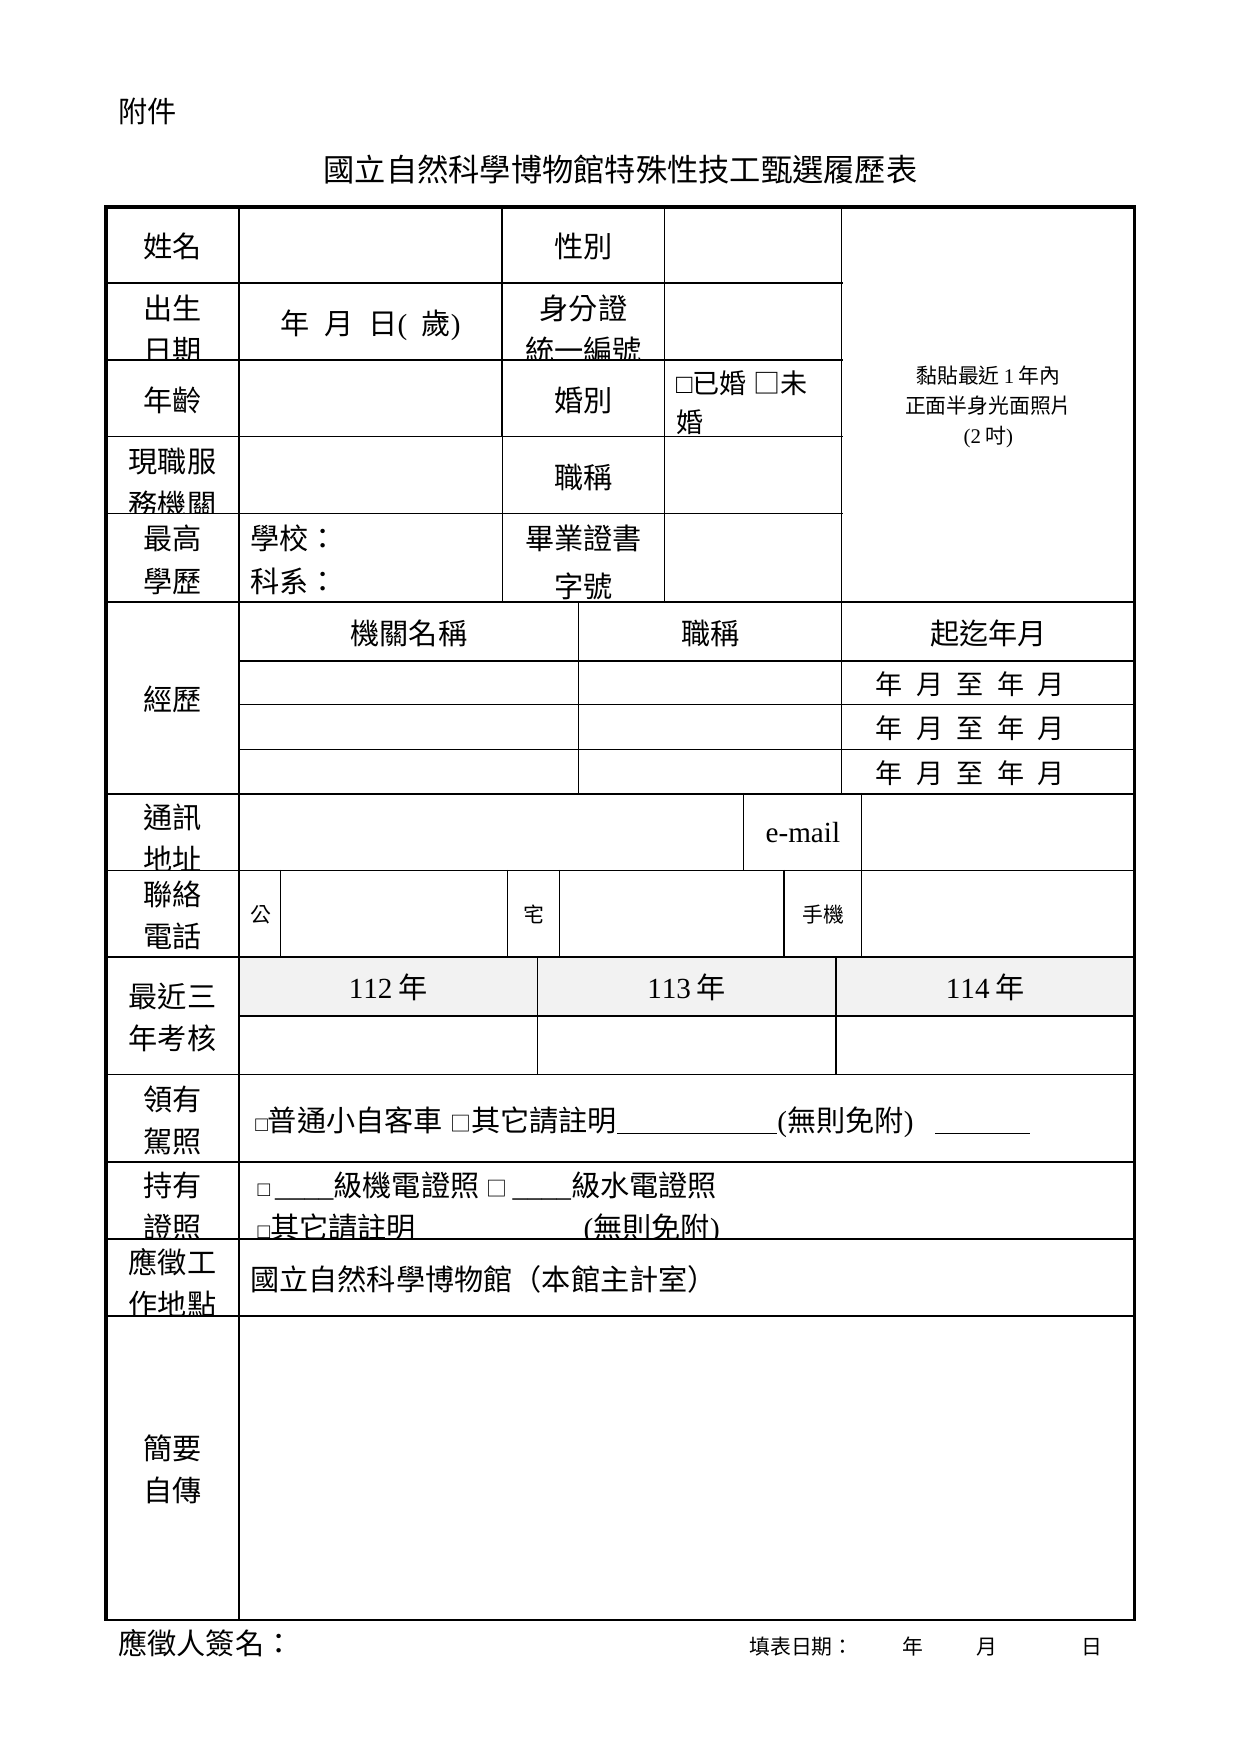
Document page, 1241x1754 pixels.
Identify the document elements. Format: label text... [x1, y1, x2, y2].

table_header [665, 209, 841, 282]
table_cell 婚別 [503, 361, 664, 436]
table_cell [579, 662, 841, 704]
table_cell [665, 514, 841, 601]
table_cell 113年 [538, 958, 835, 1015]
table_cell 年 月 至 年 月 [842, 750, 1133, 793]
table_cell 最近三年考核 [108, 958, 238, 1074]
table_cell 應徵工作地點 [108, 1240, 238, 1315]
table_cell 手機 [785, 871, 861, 956]
table_cell 宅 [508, 871, 559, 956]
table_cell 簡要 自傳 [108, 1317, 238, 1619]
text 國立自然科學博物館特殊性技工甄選履歷表 [118, 146, 1122, 191]
table_cell [665, 437, 841, 512]
table_cell [665, 284, 841, 359]
table_cell 經歷 [108, 603, 238, 793]
table_cell 領有 駕照 [108, 1075, 238, 1161]
table_cell [240, 750, 578, 793]
table_cell 機關名稱 [240, 603, 578, 660]
table_cell [862, 871, 1133, 956]
table_cell [837, 1017, 1133, 1074]
table_cell [240, 795, 743, 870]
table_header 姓名 [108, 209, 238, 282]
table_cell [538, 1017, 835, 1074]
table_cell 起迄年月 [842, 603, 1133, 660]
table_cell [240, 705, 578, 749]
table_cell [240, 1017, 537, 1074]
table_cell 年齡 [108, 361, 238, 436]
table_cell [240, 437, 502, 512]
table_header 性別 [503, 209, 664, 282]
table_cell 國立自然科學博物館（本館主計室） [240, 1240, 1133, 1315]
table_cell [862, 795, 1133, 870]
table_cell 出生 日期 [108, 284, 238, 359]
table_header [240, 209, 501, 282]
table_cell [281, 871, 507, 956]
table_cell 畢業證書字號 [503, 514, 664, 601]
table_cell [579, 750, 841, 793]
table_cell [579, 705, 841, 749]
table_header 黏貼最近1年內 正面半身光面照片 (2吋) [842, 209, 1133, 601]
table_cell 職稱 [579, 603, 841, 660]
table_cell 年 月 日( 歲) [240, 284, 501, 359]
table_cell 學校： 科系： [240, 514, 502, 601]
table_cell [560, 871, 783, 956]
table_cell 112年 [240, 958, 537, 1015]
table_cell 通訊 地址 [108, 795, 238, 870]
table_cell 持有 證照 [108, 1163, 238, 1238]
table_cell □已婚 □未婚 [665, 361, 841, 436]
table_cell 年 月 至 年 月 [842, 662, 1133, 704]
text 附件 [118, 89, 1122, 131]
text 應徵人簽名： 填表日期： 年 月 日 [118, 1621, 1122, 1663]
table_cell 身分證 統一編號 [503, 284, 664, 359]
table_cell 職稱 [503, 437, 664, 512]
table_cell 聯絡 電話 [108, 871, 238, 956]
table_cell 現職服務機關 [108, 437, 238, 512]
table_cell □ ____級機電證照 □ ____級水電證照 □其它請註明 (無則免附) [240, 1163, 1133, 1238]
table_cell 114年 [837, 958, 1133, 1015]
table_cell 最高 學歷 [108, 514, 238, 601]
table_cell □普通小自客車 □其它請註明 (無則免附) [240, 1075, 1133, 1161]
table_cell [240, 361, 501, 436]
table_cell e-mail [744, 795, 861, 870]
table_cell 年 月 至 年 月 [842, 705, 1133, 749]
table_cell [240, 1317, 1133, 1619]
table_cell [240, 662, 578, 704]
table_cell 公 [240, 871, 280, 956]
